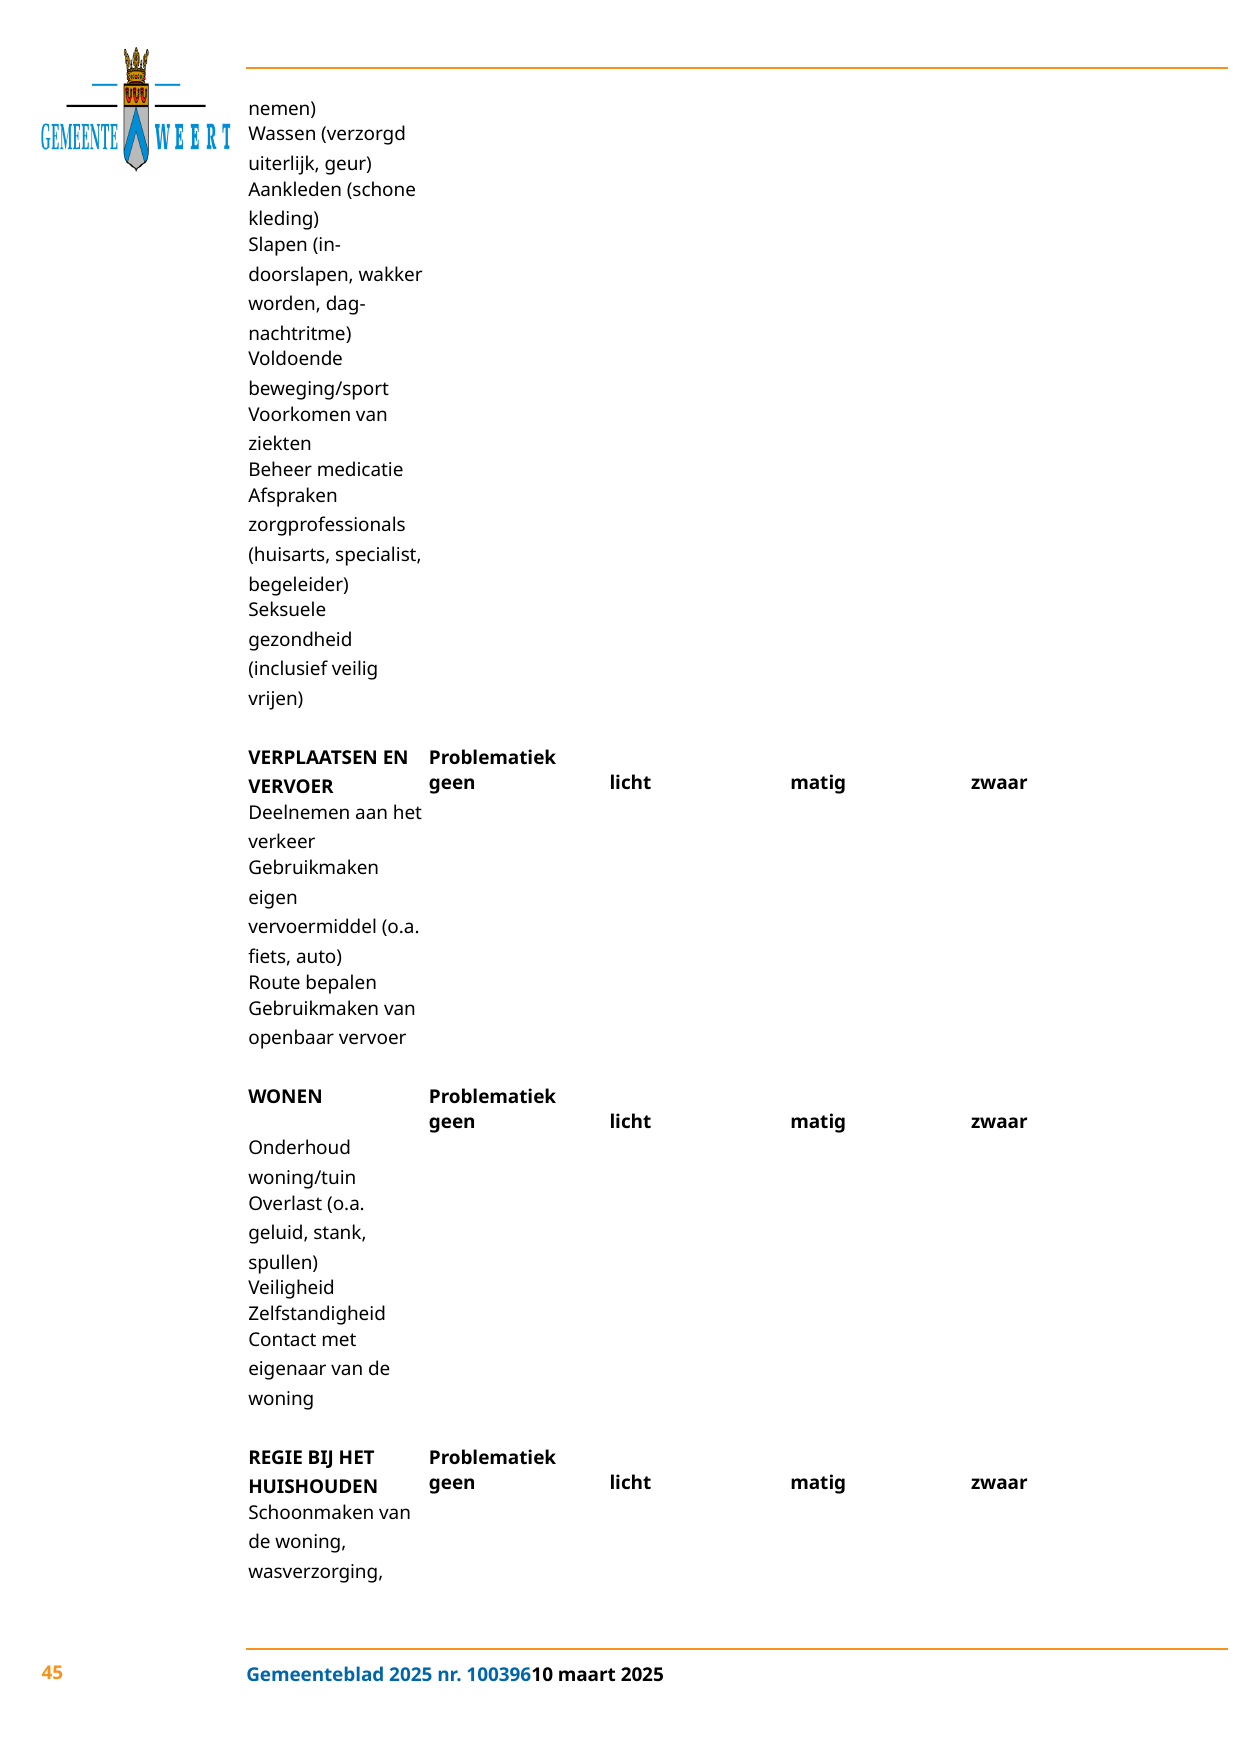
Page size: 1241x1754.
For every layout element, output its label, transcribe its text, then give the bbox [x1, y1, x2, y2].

table_header WONEN [248, 1083, 429, 1134]
table_cell [971, 969, 1152, 995]
table_header Problematiek [429, 1083, 1152, 1109]
table_cell [429, 482, 609, 596]
table_cell [790, 456, 971, 482]
table_cell Zelfstandigheid [248, 1300, 429, 1326]
table_header VERPLAATSEN EN VERVOER [248, 744, 429, 799]
table_cell Slapen (in- doorslapen, wakker worden, dag-nachtritme) [248, 231, 429, 346]
table_cell [609, 1190, 790, 1274]
table_cell [790, 1275, 971, 1300]
table_cell [790, 1326, 971, 1411]
table_cell [429, 401, 609, 456]
table_cell [609, 1134, 790, 1190]
table_cell [971, 855, 1152, 969]
table_cell zwaar [971, 770, 1152, 799]
table_cell [609, 1326, 790, 1411]
table_cell [790, 121, 971, 176]
table_cell [429, 1275, 609, 1300]
table_cell Voorkomen van ziekten [248, 401, 429, 456]
table_cell [429, 969, 609, 995]
table_cell geen [429, 1470, 609, 1499]
table_cell Onderhoud woning/tuin [248, 1134, 429, 1190]
table_cell Afspraken zorgprofessionals (huisarts, specialist, begeleider) [248, 482, 429, 596]
table_cell [790, 969, 971, 995]
table_cell Seksuele gezondheid (inclusief veilig vrijen) [248, 596, 429, 711]
table_cell [971, 1190, 1152, 1274]
table_cell [790, 596, 971, 711]
table_header Problematiek [429, 1444, 1152, 1469]
table_cell [790, 346, 971, 401]
table_cell [429, 346, 609, 401]
table_cell [429, 1499, 609, 1584]
table_cell [429, 995, 609, 1050]
table_cell [971, 799, 1152, 854]
table_cell licht [609, 770, 790, 799]
table_cell nemen) [248, 95, 429, 121]
table_header Problematiek [429, 744, 1152, 769]
table_cell [609, 231, 790, 346]
table_cell [971, 1499, 1152, 1584]
table_cell [429, 1300, 609, 1326]
table_cell [790, 1134, 971, 1190]
table_cell [609, 1275, 790, 1300]
table_cell [429, 456, 609, 482]
table_cell [609, 596, 790, 711]
table_cell Veiligheid [248, 1275, 429, 1300]
table_cell geen [429, 1109, 609, 1134]
table_cell [429, 1134, 609, 1190]
table_cell [790, 855, 971, 969]
table_cell Beheer medicatie [248, 456, 429, 482]
table_cell matig [790, 1109, 971, 1134]
table_cell Route bepalen [248, 969, 429, 995]
table_cell [971, 456, 1152, 482]
table_cell [790, 1300, 971, 1326]
table_cell [609, 95, 790, 121]
table_cell Deelnemen aan het verkeer [248, 799, 429, 854]
table_cell [790, 1190, 971, 1274]
table_cell [971, 1326, 1152, 1411]
table_cell [429, 1326, 609, 1411]
table_cell Contact met eigenaar van de woning [248, 1326, 429, 1411]
table_cell [609, 799, 790, 854]
table_cell [429, 231, 609, 346]
table_cell [429, 95, 609, 121]
table_cell licht [609, 1470, 790, 1499]
table_cell [609, 176, 790, 231]
table_cell [790, 231, 971, 346]
table_cell [971, 1300, 1152, 1326]
table_cell [609, 401, 790, 456]
table_cell [609, 346, 790, 401]
table_cell [971, 482, 1152, 596]
table_cell [429, 855, 609, 969]
table_cell [609, 456, 790, 482]
table_cell [790, 995, 971, 1050]
table_cell [971, 95, 1152, 121]
table_cell [609, 121, 790, 176]
table_cell Aankleden (schone kleding) [248, 176, 429, 231]
table_cell [971, 995, 1152, 1050]
table_cell [971, 121, 1152, 176]
table_cell Gebruikmaken eigen vervoermiddel (o.a. fiets, auto) [248, 855, 429, 969]
table_cell [790, 401, 971, 456]
table_cell [609, 995, 790, 1050]
table_cell Gebruikmaken van openbaar vervoer [248, 995, 429, 1050]
table_cell [790, 799, 971, 854]
table_cell [429, 596, 609, 711]
picture [41, 47, 231, 172]
table_cell Wassen (verzorgd uiterlijk, geur) [248, 121, 429, 176]
table_header REGIE BIJ HET HUISHOUDEN [248, 1444, 429, 1499]
table_cell [790, 1499, 971, 1584]
table_cell Schoonmaken van de woning, wasverzorging, [248, 1499, 429, 1584]
table_cell [790, 482, 971, 596]
table_cell [609, 482, 790, 596]
table_cell zwaar [971, 1470, 1152, 1499]
table_cell [609, 969, 790, 995]
table_cell [971, 176, 1152, 231]
table_cell matig [790, 1470, 971, 1499]
table_cell Overlast (o.a. geluid, stank, spullen) [248, 1190, 429, 1274]
table_cell Voldoende beweging/sport [248, 346, 429, 401]
table_cell [790, 95, 971, 121]
table_cell [429, 176, 609, 231]
table_cell [971, 401, 1152, 456]
table_cell [971, 1275, 1152, 1300]
table_cell [971, 346, 1152, 401]
table_cell matig [790, 770, 971, 799]
table_cell [790, 176, 971, 231]
table_cell geen [429, 770, 609, 799]
table_cell licht [609, 1109, 790, 1134]
table_cell [971, 596, 1152, 711]
table_cell [609, 1499, 790, 1584]
table_cell [429, 799, 609, 854]
table_cell [971, 231, 1152, 346]
table_cell [429, 1190, 609, 1274]
table_cell [971, 1134, 1152, 1190]
table_cell [429, 121, 609, 176]
table_cell [609, 1300, 790, 1326]
table_cell [609, 855, 790, 969]
table_cell zwaar [971, 1109, 1152, 1134]
